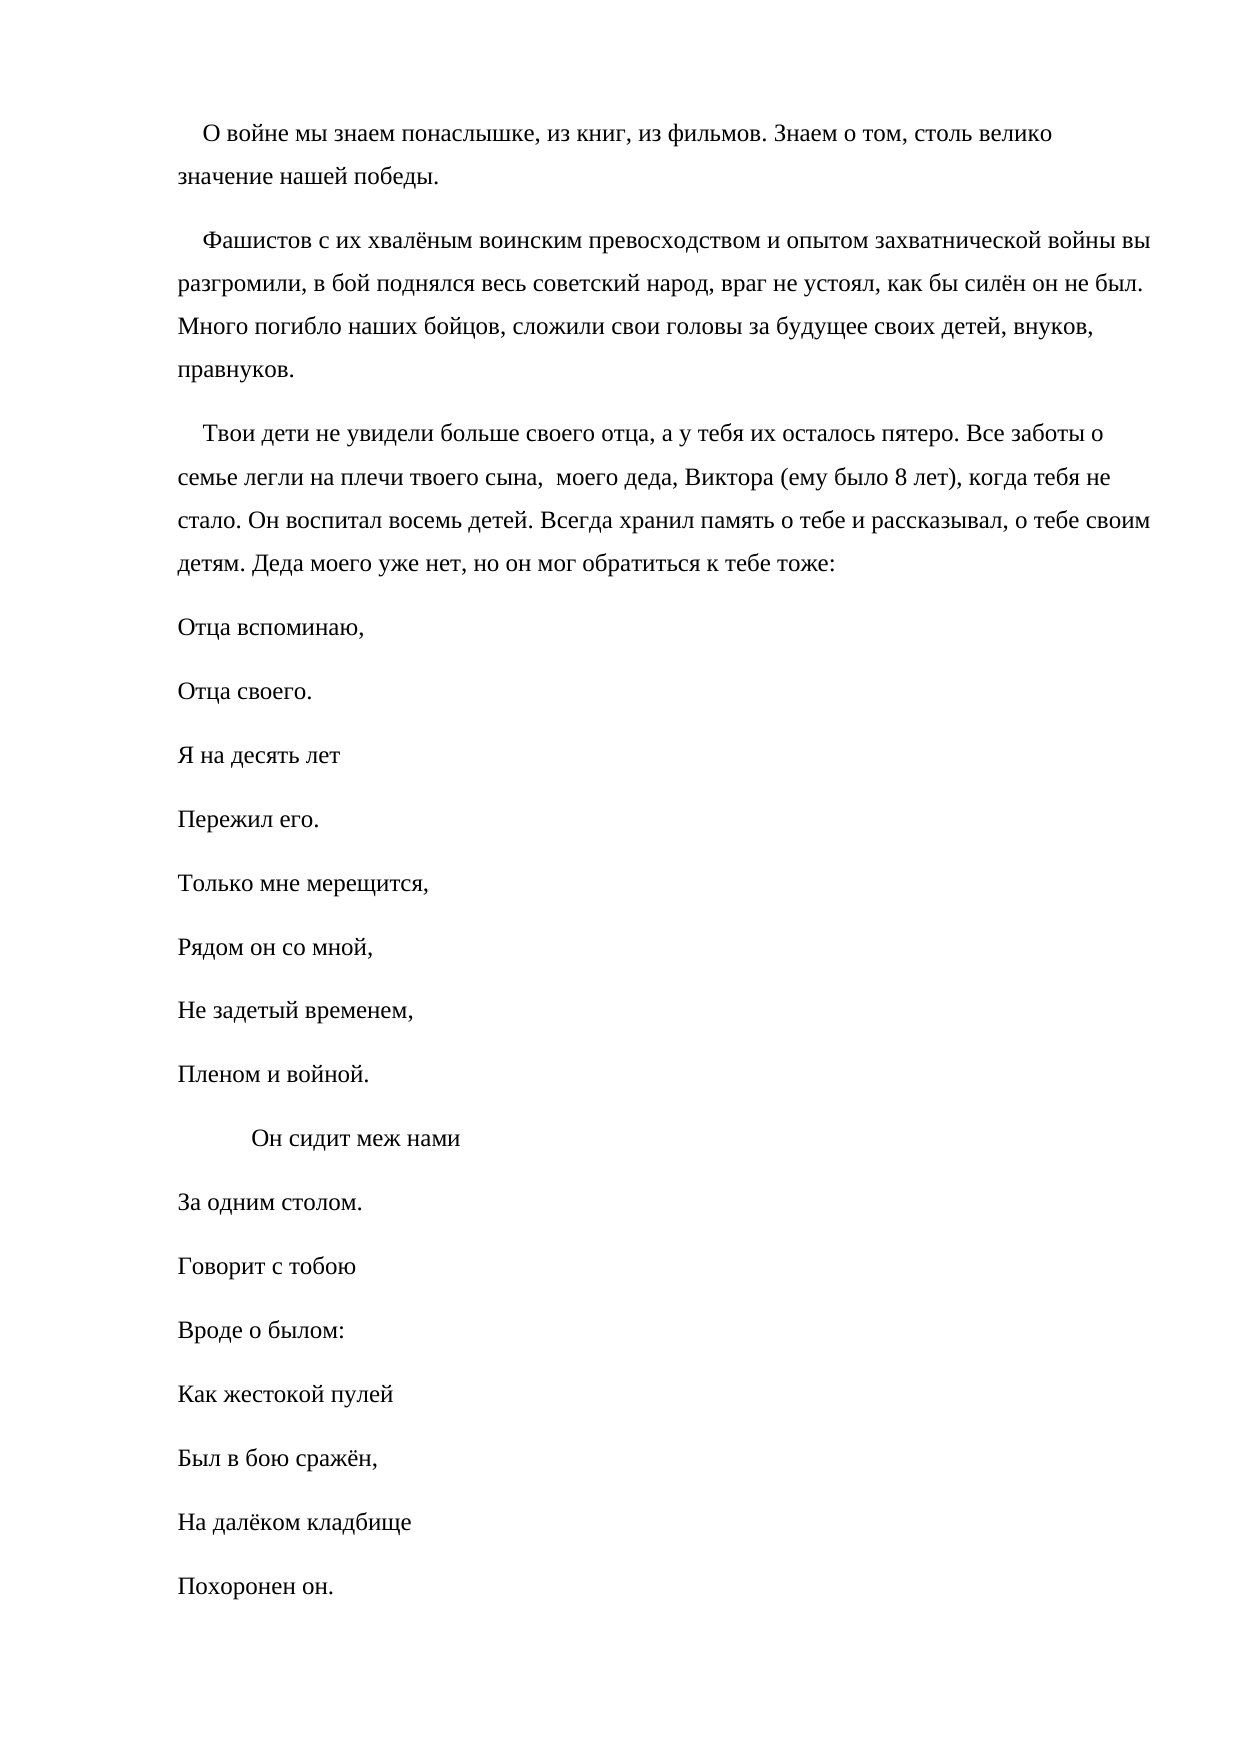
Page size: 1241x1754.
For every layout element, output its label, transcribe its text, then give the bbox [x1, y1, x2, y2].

text Он сидит меж нами [177, 1123, 1152, 1152]
text Пережил его. [177, 804, 1152, 832]
text Только мне мерещится, [177, 868, 1152, 896]
text Пленом и войной. [177, 1059, 1152, 1088]
text Как жестокой пулей [177, 1379, 1152, 1408]
text Отца своего. [177, 676, 1152, 704]
text Фашистов с их хвалёным воинским превосходством и опытом захватнической войны вы разгромили, в бой поднялся весь советский народ, враг не устоял, как бы силён он не был. Много погибло наших бойцов, сложили свои головы за будущее своих детей, внуков, правнуков. [177, 225, 1152, 383]
text За одним столом. [177, 1187, 1152, 1216]
text Вроде о былом: [177, 1315, 1152, 1344]
text Не задетый временем, [177, 996, 1152, 1024]
text Говорит с тобою [177, 1251, 1152, 1280]
text Отца вспоминаю, [177, 612, 1152, 641]
text Рядом он со мной, [177, 932, 1152, 960]
text Похоронен он. [177, 1571, 1152, 1600]
text Был в бою сражён, [177, 1443, 1152, 1472]
text О войне мы знаем понаслышке, из книг, из фильмов. Знаем о том, столь велико значение нашей победы. [177, 118, 1152, 190]
text Твои дети не увидели больше своего отца, а у тебя их осталось пятеро. Все заботы о семье легли на плечи твоего сына, моего деда, Виктора (ему было 8 лет), когда тебя не стало. Он воспитал восемь детей. Всегда хранил память о тебе и рассказывал, о тебе своим детям. Деда моего уже нет, но он мог обратиться к тебе тоже: [177, 418, 1152, 577]
text Я на десять лет [177, 740, 1152, 768]
text На далёком кладбище [177, 1507, 1152, 1536]
